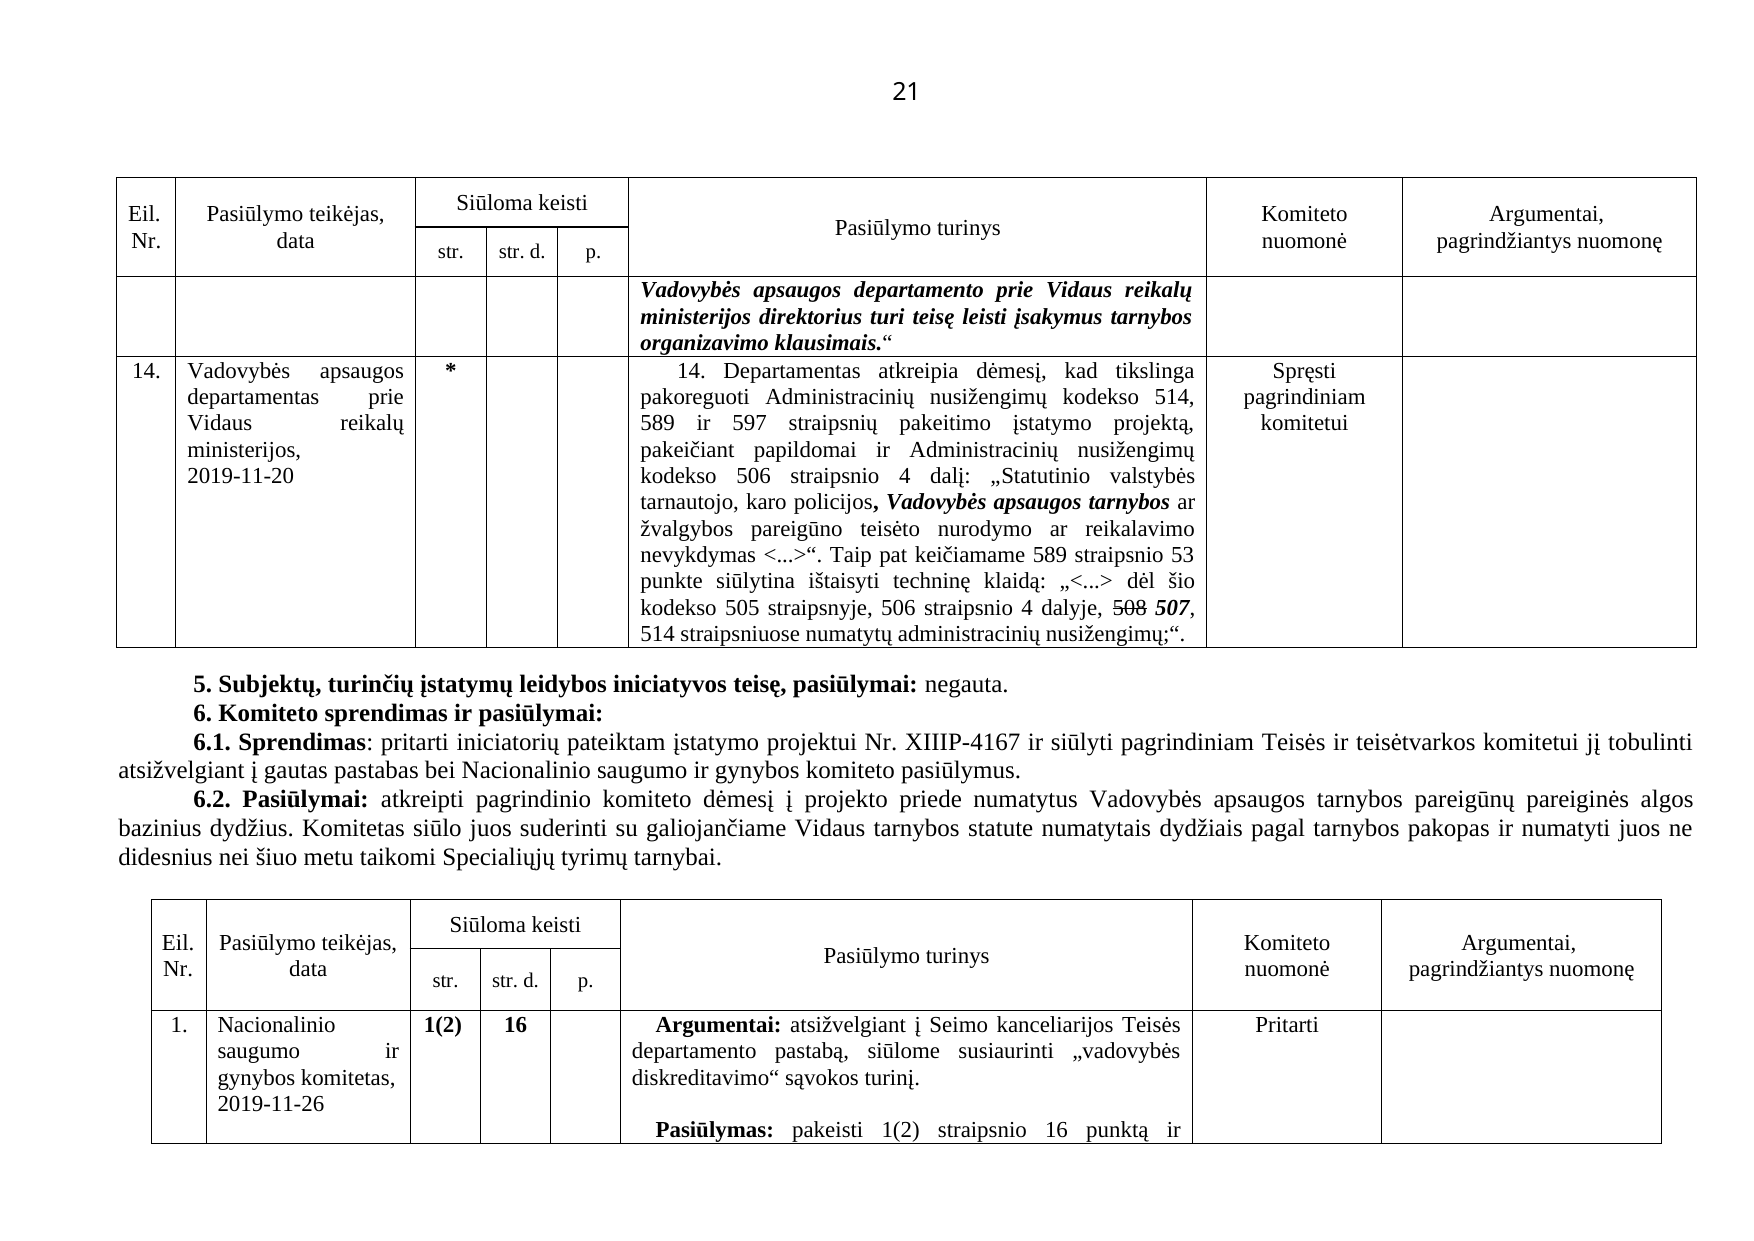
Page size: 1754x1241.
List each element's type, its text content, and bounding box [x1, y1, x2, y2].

table_cell str. [416, 228, 486, 276]
table_header Pasiūlymo turinys [621, 900, 1192, 1010]
table_cell str. d. [481, 949, 550, 1010]
table_cell * [416, 357, 486, 647]
table_cell 1. [152, 1011, 206, 1143]
table_cell Argumentai: atsižvelgiant į Seimo kanceliarijos Teisės departamento pastabą, siūlome susiaurinti „vadovybės diskreditavimo“ sąvokos turinį. Pasiūlymas: pakeisti 1(2) straipsnio 16 punktą ir [621, 1011, 1192, 1143]
table_header Eil. Nr. [117, 178, 175, 276]
table_cell 16 [481, 1011, 550, 1143]
table_cell Vadovybės apsaugos departamento prie Vidaus reikalų ministerijos direktorius turi teisę leisti įsakymus tarnybos organizavimo klausimais.“ [629, 277, 1206, 356]
table_cell Vadovybės apsaugos departamentas prie Vidaus reikalų ministerijos, 2019-11-20 [176, 357, 415, 647]
table_cell Nacionalinio saugumo ir gynybos komitetas, 2019-11-26 [207, 1011, 410, 1143]
table_cell [551, 1011, 620, 1143]
table_cell p. [558, 228, 628, 276]
table_cell [558, 277, 628, 356]
table_header Pasiūlymo teikėjas, data [176, 178, 415, 276]
table_cell [1403, 357, 1696, 647]
table_header Pasiūlymo turinys [629, 178, 1206, 276]
table_cell [1382, 1011, 1661, 1143]
table_cell [176, 277, 415, 356]
table_header Eil. Nr. [152, 900, 206, 1010]
table_header Argumentai, pagrindžiantys nuomonę [1403, 178, 1696, 276]
table_cell [487, 357, 557, 647]
table_header Siūloma keisti [411, 900, 620, 948]
text 6. Komiteto sprendimas ir pasiūlymai: [118, 698, 1695, 727]
text 6.1. Sprendimas: pritarti iniciatorių pateiktam įstatymo projektui Nr. XIIIP-4167 ir siūlyti pagrindiniam Teisės ir teisėtvarkos komitetui jį tobulinti atsižvelgiant į gautas pastabas bei Nacionalinio saugumo ir gynybos komiteto pasiūlymus. [118, 727, 1695, 784]
table_cell [416, 277, 486, 356]
table_cell [117, 277, 175, 356]
table_cell [558, 357, 628, 647]
table_cell [1207, 277, 1402, 356]
table_cell p. [551, 949, 620, 1010]
table_header Komiteto nuomonė [1207, 178, 1402, 276]
table_cell str. [411, 949, 480, 1010]
text 6.2. Pasiūlymai: atkreipti pagrindinio komiteto dėmesį į projekto priede numatytus Vadovybės apsaugos tarnybos pareigūnų pareiginės algos bazinius dydžius. Komitetas siūlo juos suderinti su galiojančiame Vidaus tarnybos statute numatytais dydžiais pagal tarnybos pakopas ir numatyti juos ne didesnius nei šiuo metu taikomi Specialiųjų tyrimų tarnybai. [118, 784, 1695, 870]
table_cell str. d. [487, 228, 557, 276]
table_header Komiteto nuomonė [1193, 900, 1381, 1010]
table_cell [487, 277, 557, 356]
table_cell 14. Departamentas atkreipia dėmesį, kad tikslinga pakoreguoti Administracinių nusižengimų kodekso 514, 589 ir 597 straipsnių pakeitimo įstatymo projektą, pakeičiant papildomai ir Administracinių nusižengimų kodekso 506 straipsnio 4 dalį: „Statutinio valstybės tarnautojo, karo policijos, Vadovybės apsaugos tarnybos ar žvalgybos pareigūno teisėto nurodymo ar reikalavimo nevykdymas <...>“. Taip pat keičiamame 589 straipsnio 53 punkte siūlytina ištaisyti techninę klaidą: „<...> dėl šio kodekso 505 straipsnyje, 506 straipsnio 4 dalyje, 508 507, 514 straipsniuose numatytų administracinių nusižengimų;“. [629, 357, 1206, 647]
table_header Siūloma keisti [416, 178, 628, 226]
text 5. Subjektų, turinčių įstatymų leidybos iniciatyvos teisę, pasiūlymai: negauta. [118, 669, 1695, 698]
table_header Argumentai, pagrindžiantys nuomonę [1382, 900, 1661, 1010]
table_cell [1403, 277, 1696, 356]
table_cell Pritarti [1193, 1011, 1381, 1143]
table_cell 1(2) [411, 1011, 480, 1143]
table_cell Spręsti pagrindiniam komitetui [1207, 357, 1402, 647]
table_cell 14. [117, 357, 175, 647]
table_header Pasiūlymo teikėjas, data [207, 900, 410, 1010]
